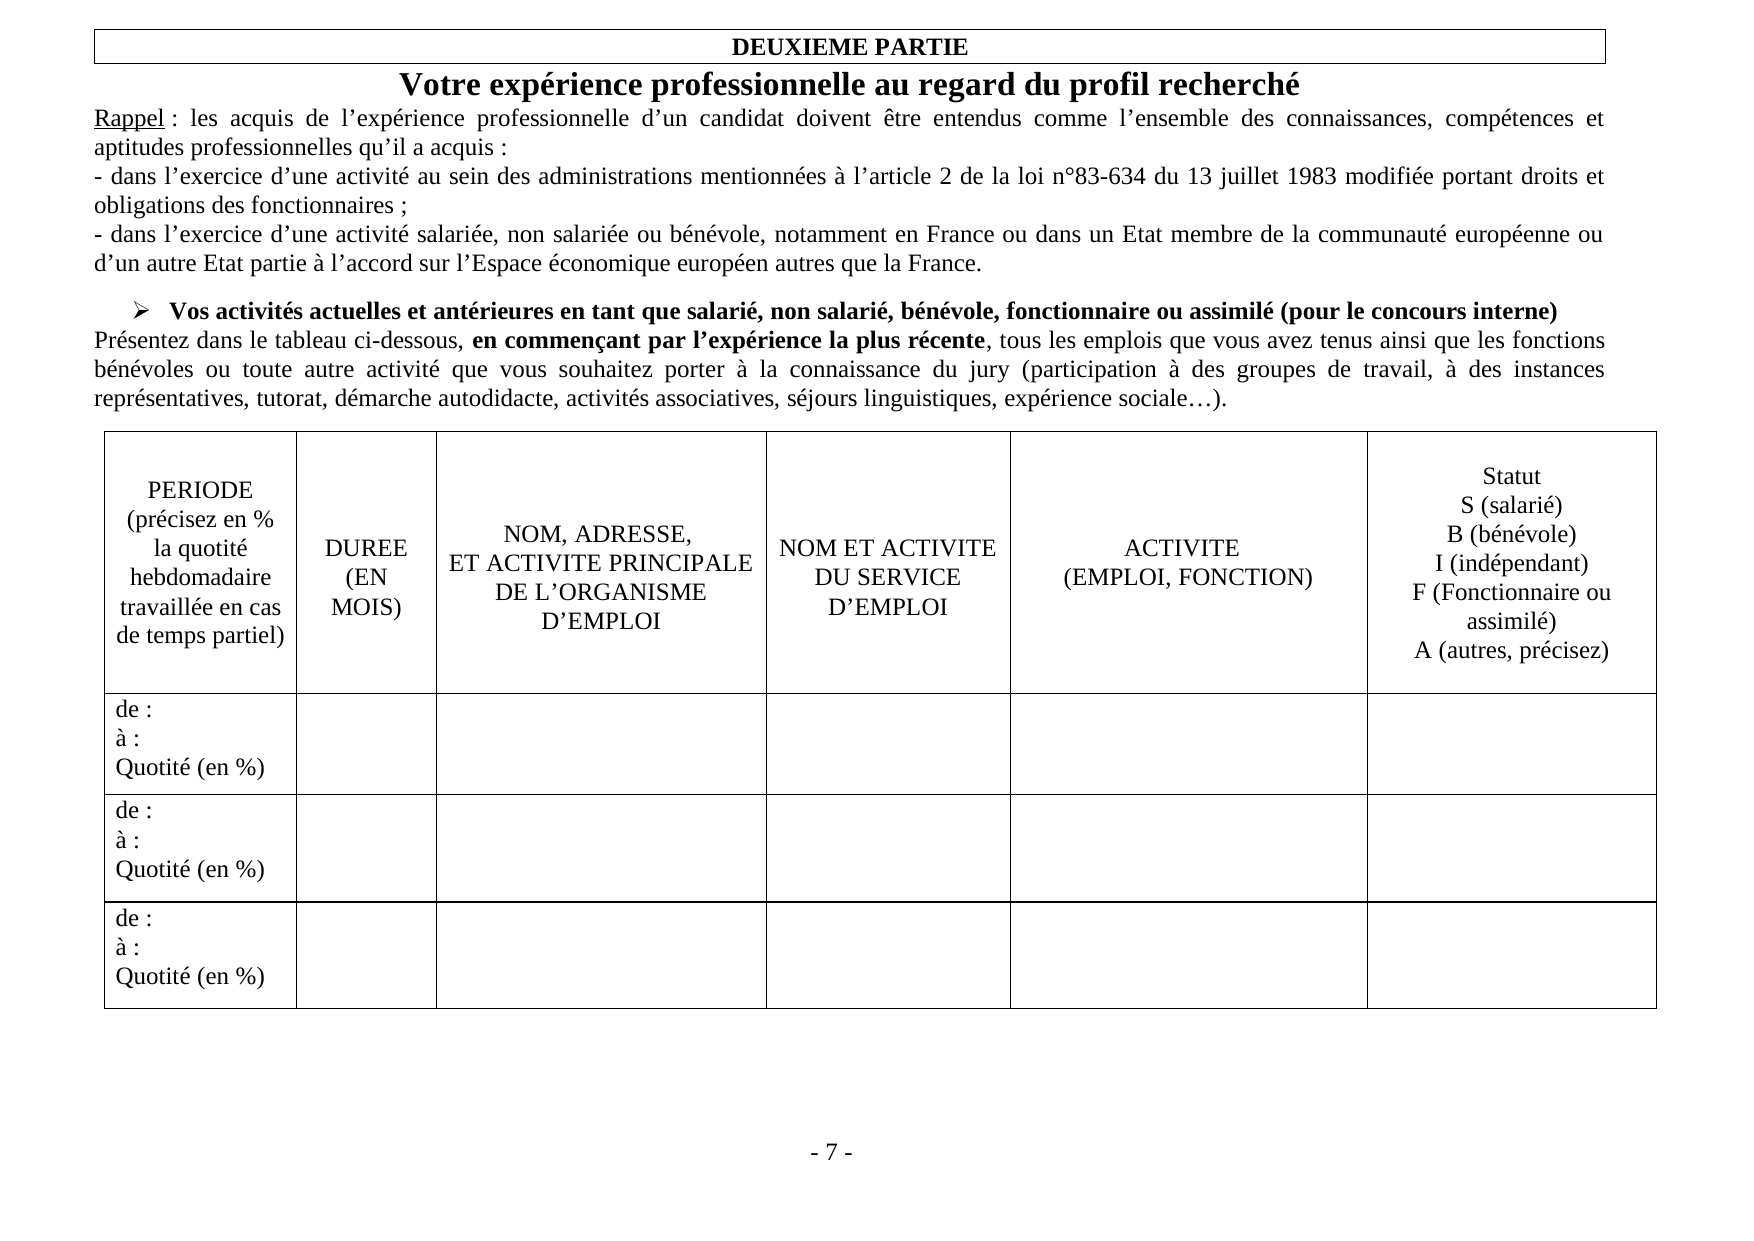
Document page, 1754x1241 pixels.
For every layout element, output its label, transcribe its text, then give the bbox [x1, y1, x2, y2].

text - dans l’exercice d’une activité salariée, non salariée ou bénévole, notamment en France ou dans un Etat membre de la communauté européenne ou d’un autre Etat partie à l’accord sur l’Espace économique européen autres que la France. [94, 219, 1606, 277]
table_cell de : à : Quotité (en %) [105, 903, 296, 1008]
table_cell [297, 694, 436, 794]
table_header NOM, ADRESSE, ET ACTIVITE PRINCIPALE DE L’ORGANISME D’EMPLOI [437, 432, 766, 693]
table_cell [767, 795, 1010, 901]
text Présentez dans le tableau ci-dessous, en commençant par l’expérience la plus récente, tous les emplois que vous avez tenus ainsi que les fonctions bénévoles ou toute autre activité que vous souhaitez porter à la connaissance du jury (participation à des groupes de travail, à des instances représentatives, tutorat, démarche autodidacte, activités associatives, séjours linguistiques, expérience sociale…). [94, 325, 1606, 412]
text - dans l’exercice d’une activité au sein des administrations mentionnées à l’article 2 de la loi n°83-634 du 13 juillet 1983 modifiée portant droits et obligations des fonctionnaires ; [94, 161, 1606, 219]
table_cell [1368, 903, 1656, 1008]
table_cell de : à : Quotité (en %) [105, 694, 296, 794]
table_cell [1368, 694, 1656, 794]
list Vos activités actuelles et antérieures en tant que salarié, non salarié, bénévole, fonctionnaire ou assimilé (pour le concours interne) [131, 296, 1606, 325]
table_header NOM ET ACTIVITE DU SERVICE D’EMPLOI [767, 432, 1010, 693]
table_cell [297, 795, 436, 901]
table_header Statut S (salarié) B (bénévole) I (indépendant) F (Fonctionnaire ou assimilé) A (autres, précisez) [1368, 432, 1378, 693]
table_header ACTIVITE (EMPLOI, FONCTION) [1011, 432, 1367, 693]
table_cell [1368, 795, 1656, 901]
table_cell [297, 903, 436, 1008]
table_cell de : à : Quotité (en %) [105, 795, 296, 901]
text DEUXIEME PARTIE [95, 30, 1605, 63]
table_header DUREE (EN MOIS) [297, 432, 436, 693]
table_cell [437, 795, 766, 901]
table_cell [1011, 795, 1367, 901]
table_cell [437, 903, 766, 1008]
text Votre expérience professionnelle au regard du profil recherché [94, 64, 1606, 103]
table_cell [1011, 694, 1367, 794]
table_cell [767, 903, 1010, 1008]
table_cell [767, 694, 1010, 794]
table_cell [1011, 903, 1367, 1008]
text Rappel : les acquis de l’expérience professionnelle d’un candidat doivent être entendus comme l’ensemble des connaissances, compétences et aptitudes professionnelles qu’il a acquis : [94, 103, 1606, 161]
table_cell [437, 694, 766, 794]
table_header Statut S (salarié) B (bénévole) I (indépendant) F (Fonctionnaire ou assimilé) A (autres, précisez) [1646, 432, 1656, 693]
table_header PERIODE (précisez en % la quotité hebdomadaire travaillée en cas de temps partiel) [105, 432, 296, 693]
